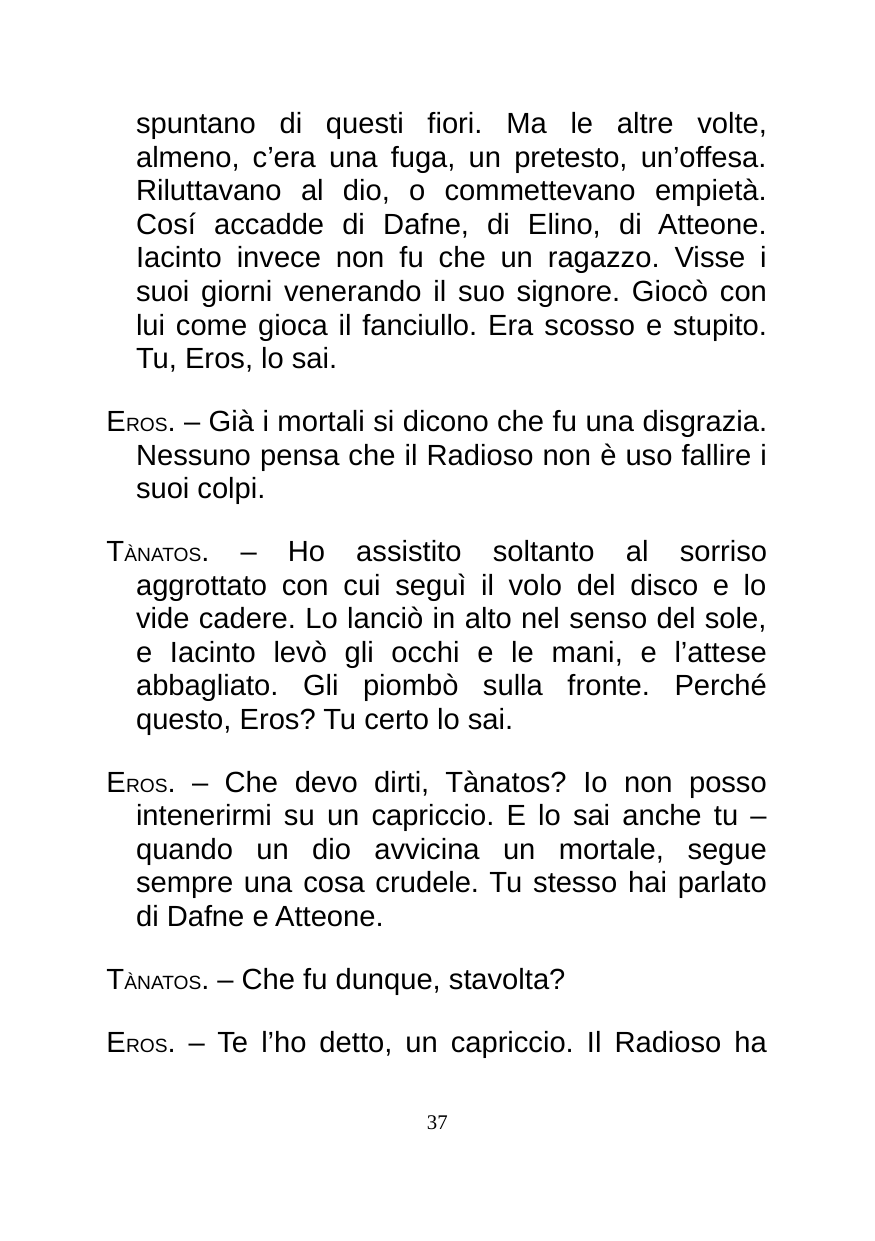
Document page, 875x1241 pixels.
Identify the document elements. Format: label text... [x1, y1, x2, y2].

text Tànatos. – Ho assistito soltanto al sorriso aggrottato con cui seguì il volo del disco e lo vide cadere. Lo lanciò in alto nel senso del sole, e Iacinto levò gli occhi e le mani, e l’attese abbagliato. Gli piombò sulla fronte. Perché questo, Eros? Tu certo lo sai. [106, 534, 768, 735]
text Tànatos. – Che fu dunque, stavolta? [106, 962, 768, 996]
text spuntano di questi fiori. Ma le altre volte, almeno, c’era una fuga, un pretesto, un’offesa. Riluttavano al dio, o commettevano empietà. Cosí accadde di Dafne, di Elino, di Atteone. Iacinto invece non fu che un ragazzo. Visse i suoi giorni venerando il suo signore. Giocò con lui come gioca il fanciullo. Era scosso e stupito. Tu, Eros, lo sai. [106, 106, 768, 374]
text Eros. – Già i mortali si dicono che fu una disgrazia. Nessuno pensa che il Radioso non è uso fallire i suoi colpi. [106, 404, 768, 505]
text Eros. – Che devo dirti, Tànatos? Io non posso intenerirmi su un capriccio. E lo sai anche tu – quando un dio avvicina un mortale, segue sempre una cosa crudele. Tu stesso hai parlato di Dafne e Atteone. [106, 765, 768, 933]
text Eros. – Te l’ho detto, un capriccio. Il Radioso ha [106, 1025, 768, 1059]
